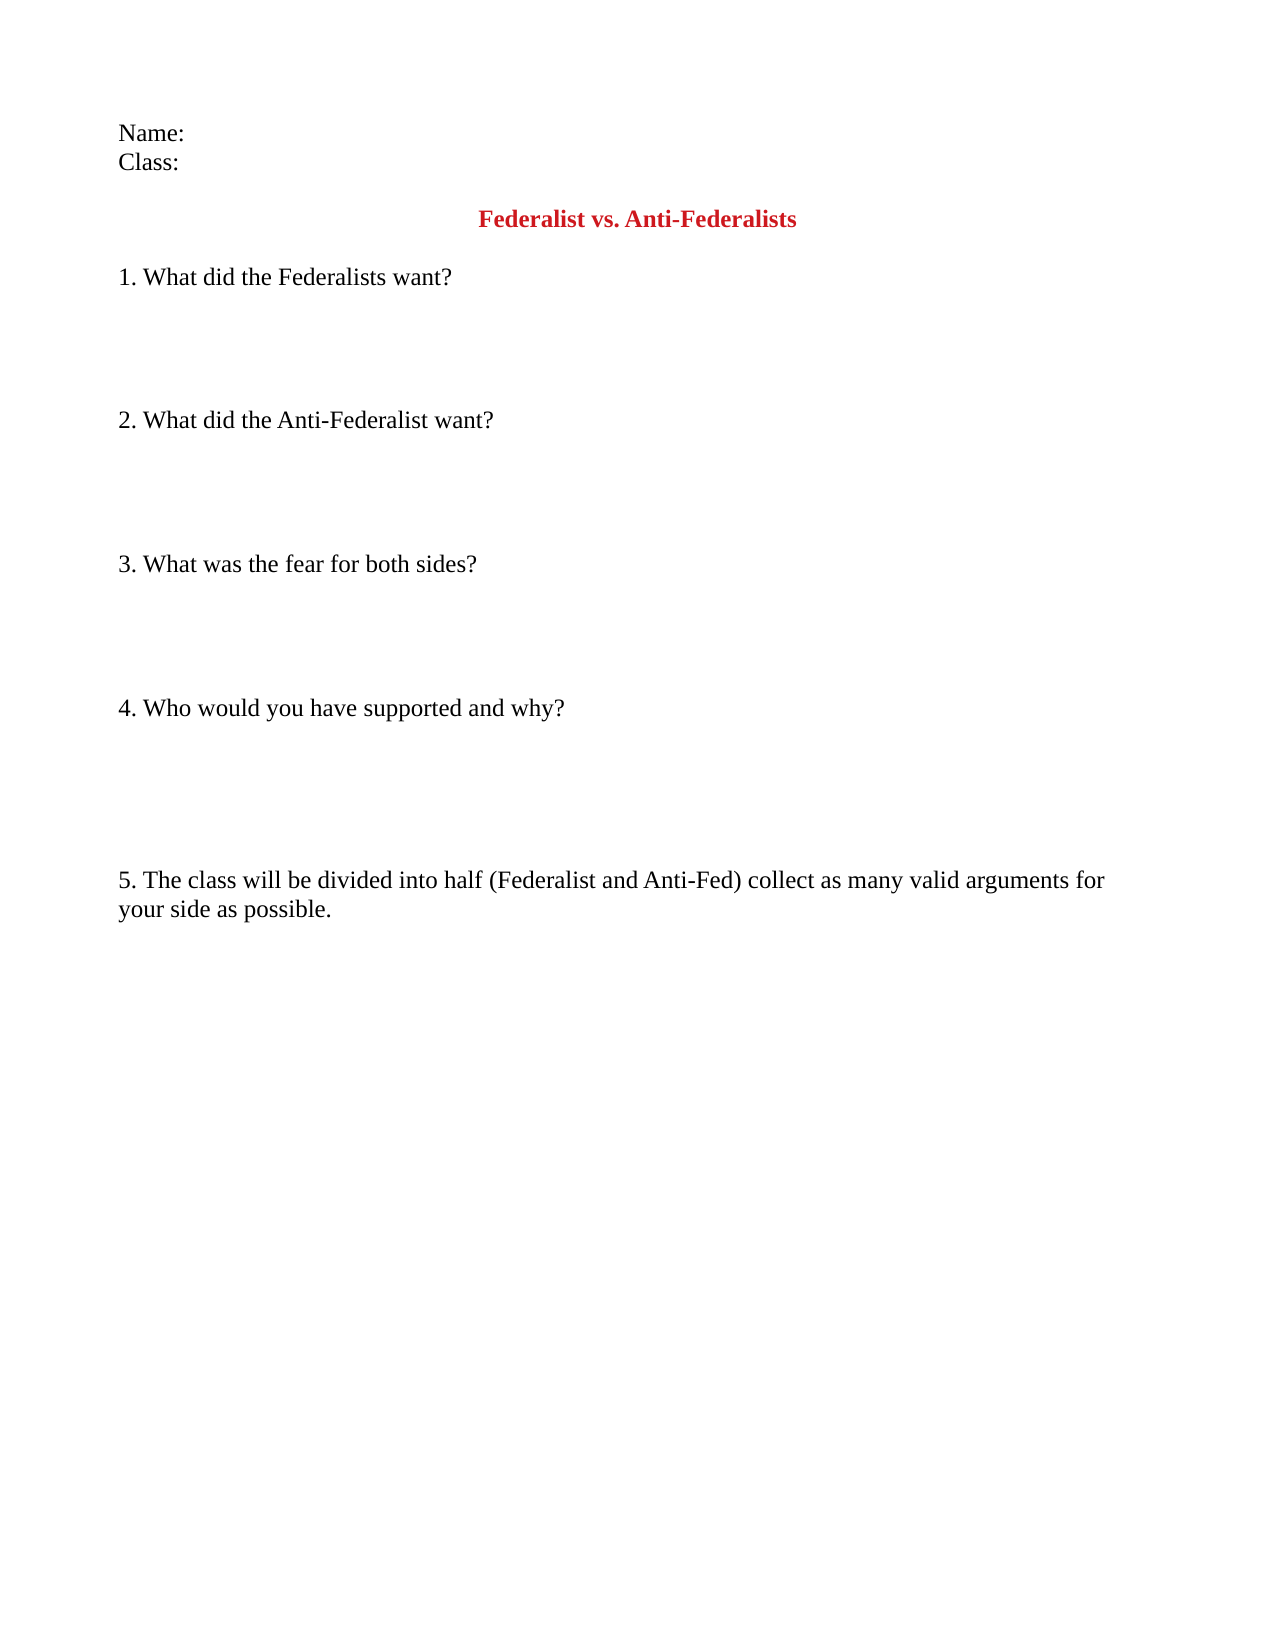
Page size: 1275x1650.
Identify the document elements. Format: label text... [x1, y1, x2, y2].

text 4. Who would you have supported and why? [118, 693, 1157, 722]
text Name: [118, 118, 1157, 147]
text 2. What did the Anti-Federalist want? [118, 406, 1157, 434]
text 3. What was the fear for both sides? [118, 549, 1157, 578]
text 5. The class will be divided into half (Federalist and Anti-Fed) collect as many valid arguments for your side as possible. [118, 866, 1157, 923]
text 1. What did the Federalists want? [118, 262, 1157, 291]
text Federalist vs. Anti-Federalists [118, 204, 1157, 233]
text Class: [118, 147, 1157, 176]
